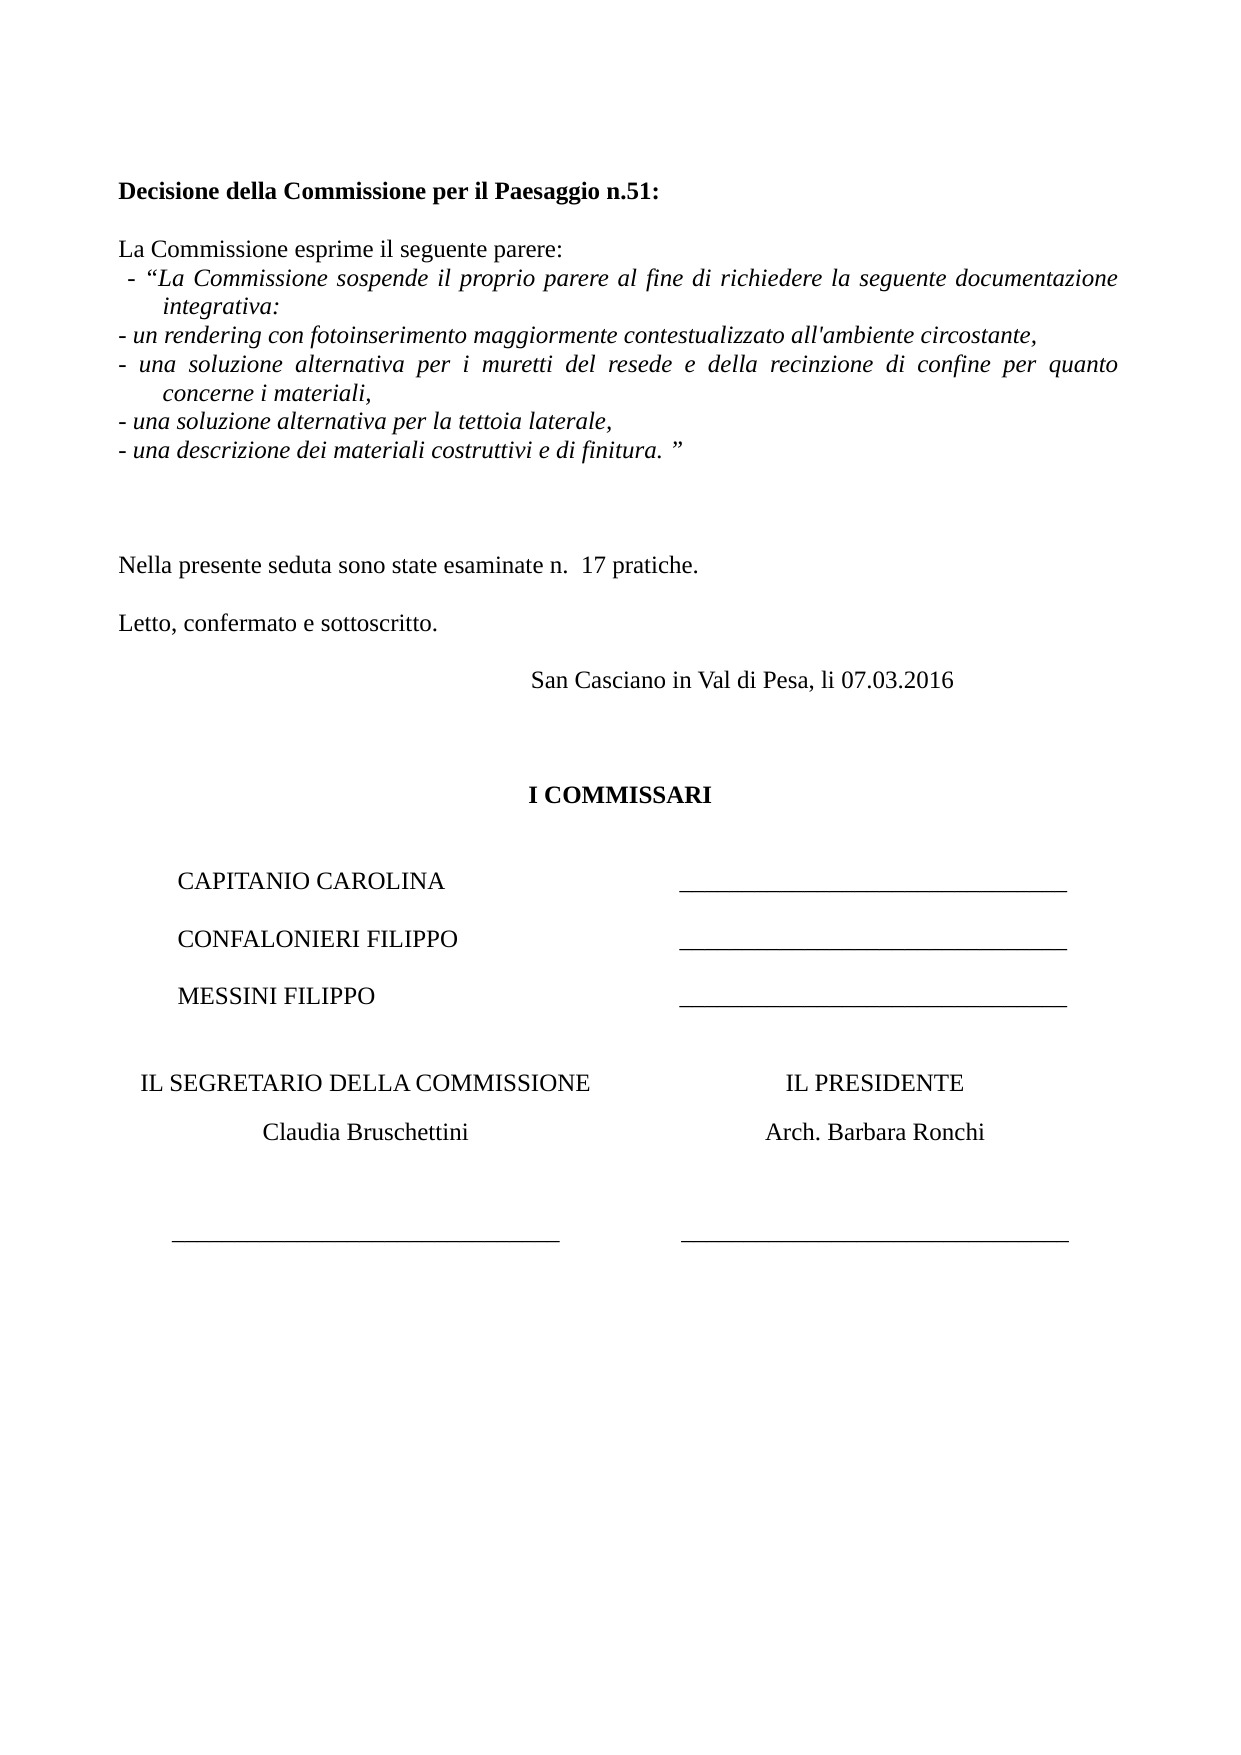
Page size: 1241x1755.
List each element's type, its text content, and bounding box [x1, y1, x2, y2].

table_cell _______________________________ [111, 1216, 620, 1266]
text - un rendering con fotoinserimento maggiormente contestualizzato all'ambiente circostante, [118, 320, 1122, 349]
text - una descrizione dei materiali costruttivi e di finitura. ” [118, 435, 1122, 464]
table_cell Arch. Barbara Ronchi [620, 1117, 1129, 1167]
table_cell _______________________________ [620, 1216, 1129, 1266]
table_header IL PRESIDENTE [620, 1068, 1129, 1117]
text Letto, confermato e sottoscritto. [118, 608, 1122, 636]
table_cell [111, 1167, 620, 1216]
table_header IL SEGRETARIO DELLA COMMISSIONE [111, 1068, 620, 1117]
text - una soluzione alternativa per la tettoia laterale, [118, 406, 1122, 435]
text Decisione della Commissione per il Paesaggio n.51: [118, 176, 1122, 205]
text La Commissione esprime il seguente parere: [118, 234, 1122, 263]
text I COMMISSARI [118, 780, 1122, 809]
text Nella presente seduta sono state esaminate n. 17 pratiche. [118, 550, 1122, 579]
table_cell Claudia Bruschettini [111, 1117, 620, 1167]
text - “La Commissione sospende il proprio parere al fine di richiedere la seguente documentazione integrativa: [118, 263, 1122, 320]
table_cell [620, 1167, 1129, 1216]
text - una soluzione alternativa per i muretti del resede e della recinzione di confine per quanto concerne i materiali, [118, 349, 1122, 406]
text CONFALONIERI FILIPPO _______________________________ [177, 924, 1122, 953]
text MESSINI FILIPPO _______________________________ [177, 981, 1122, 1010]
text San Casciano in Val di Pesa, li 07.03.2016 [118, 665, 1122, 694]
text CAPITANIO CAROLINA _______________________________ [177, 866, 1122, 895]
